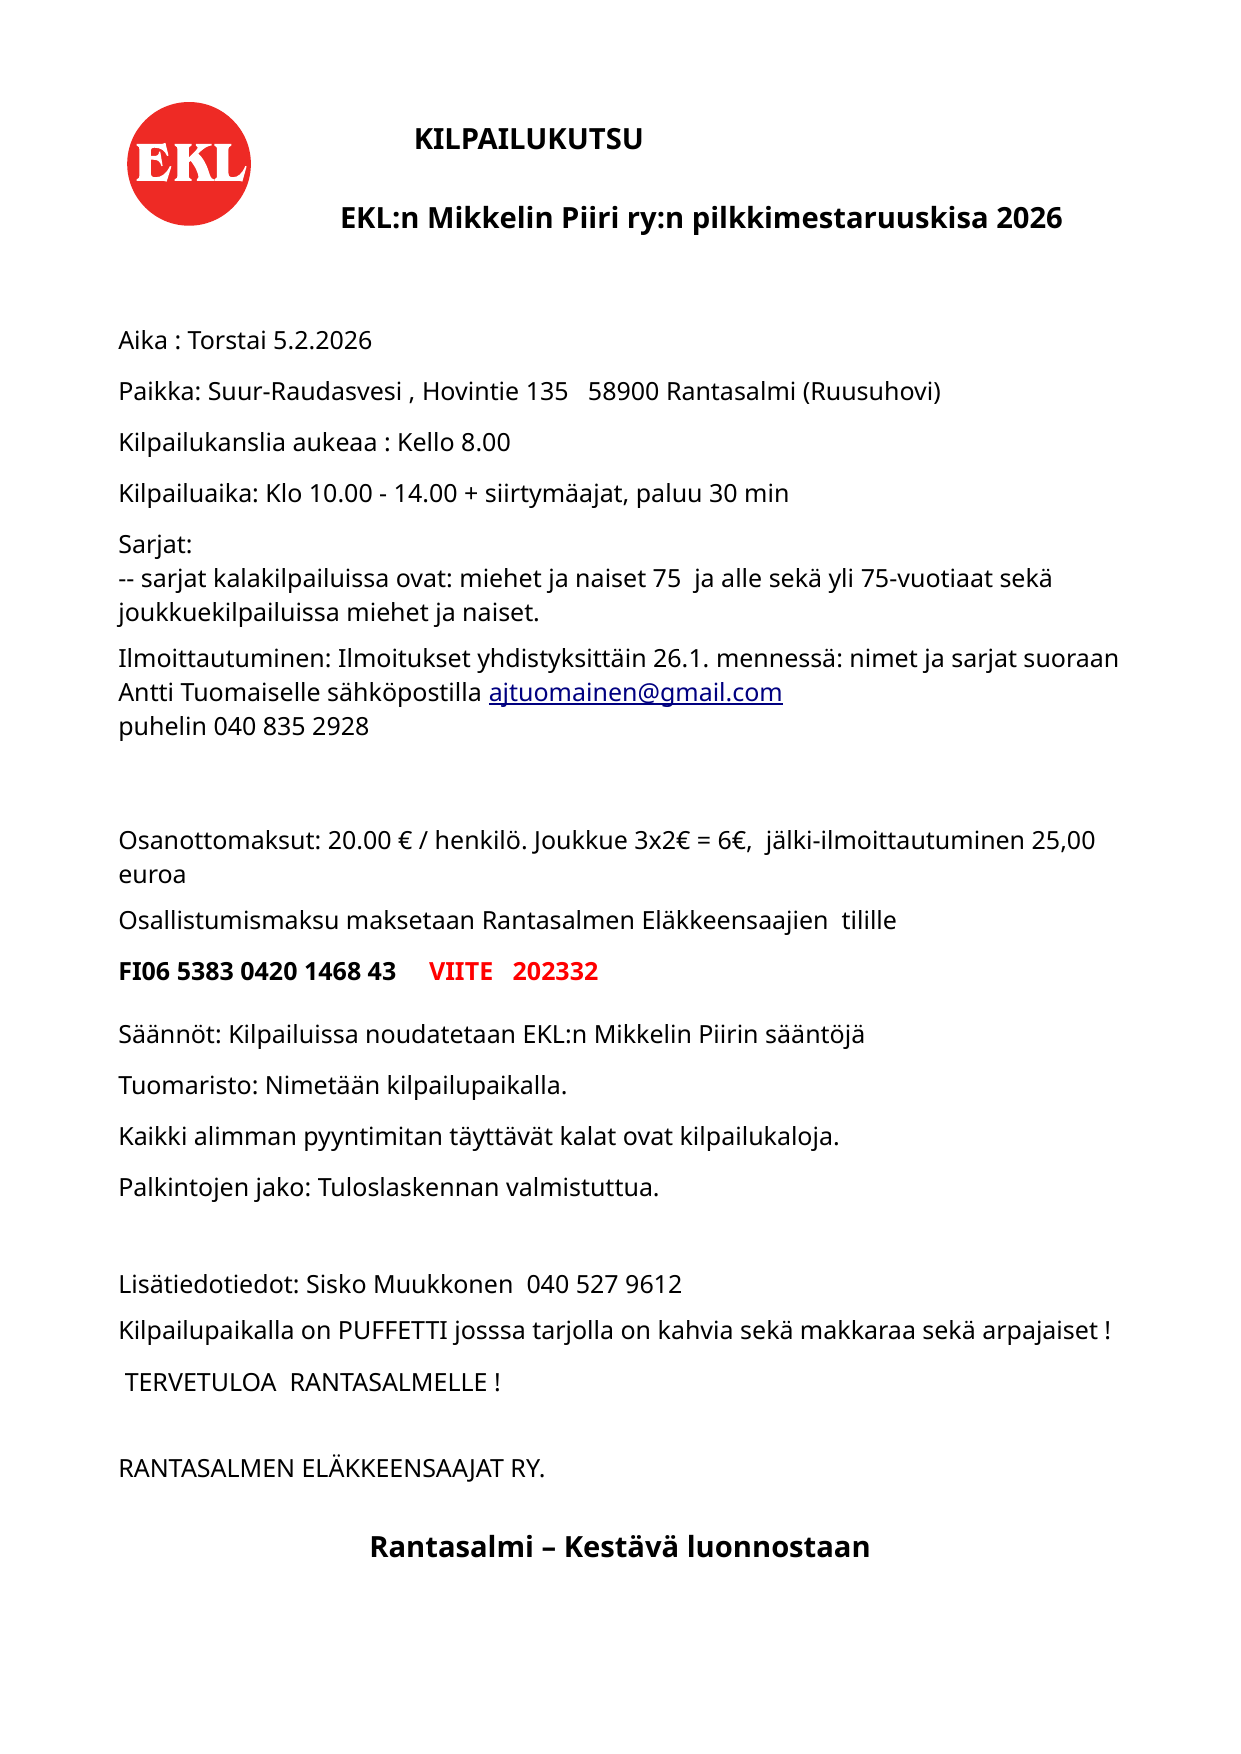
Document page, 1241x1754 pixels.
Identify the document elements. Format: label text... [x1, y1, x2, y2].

text KILPAILUKUTSU [252, 118, 1122, 158]
text Paikka: Suur-Raudasvesi , Hovintie 135 58900 Rantasalmi (Ruusuhovi) [118, 373, 1122, 407]
text Kilpailuaika: Klo 10.00 - 14.00 + siirtymäajat, paluu 30 min [118, 475, 1122, 509]
text TERVETULOA RANTASALMELLE ! [118, 1364, 1122, 1399]
text Rantasalmi – Kestävä luonnostaan [118, 1526, 1122, 1566]
text Ilmoittautuminen: Ilmoitukset yhdistyksittäin 26.1. mennessä: nimet ja sarjat suoraan Antti Tuomaiselle sähköpostilla ajtuomainen@gmail.com puhelin 040 835 2928 [118, 641, 1122, 743]
text Sarjat: [118, 526, 1122, 561]
text Kilpailupaikalla on PUFFETTI josssa tarjolla on kahvia sekä makkaraa sekä arpajaiset ! [118, 1313, 1122, 1347]
text Palkintojen jako: Tuloslaskennan valmistuttua. [118, 1170, 1122, 1204]
text Lisätiedotiedot: Sisko Muukkonen 040 527 9612 [118, 1267, 1122, 1301]
text RANTASALMEN ELÄKKEENSAAJAT RY. [118, 1451, 1122, 1484]
text EKL:n Mikkelin Piiri ry:n pilkkimestaruuskisa 2026 [118, 197, 1122, 237]
text Osanottomaksut: 20.00 € / henkilö. Joukkue 3x2€ = 6€, jälki-ilmoittautuminen 25,00 euroa [118, 823, 1122, 891]
text Aika : Torstai 5.2.2026 [118, 322, 1122, 356]
text Kaikki alimman pyyntimitan täyttävät kalat ovat kilpailukaloja. [118, 1119, 1122, 1153]
text -- sarjat kalakilpailuissa ovat: miehet ja naiset 75 ja alle sekä yli 75-vuotiaat sekä joukkuekilpailuissa miehet ja naiset. [118, 561, 1122, 629]
text Säännöt: Kilpailuissa noudatetaan EKL:n Mikkelin Piirin sääntöjä [118, 1017, 1122, 1051]
text Tuomaristo: Nimetään kilpailupaikalla. [118, 1068, 1122, 1102]
text Osallistumismaksu maksetaan Rantasalmen Eläkkeensaajien tilille FI06 5383 0420 1468 43 VIITE 202332 [118, 903, 1122, 988]
text Kilpailukanslia aukeaa : Kello 8.00 [118, 424, 1122, 458]
text [118, 118, 126, 158]
